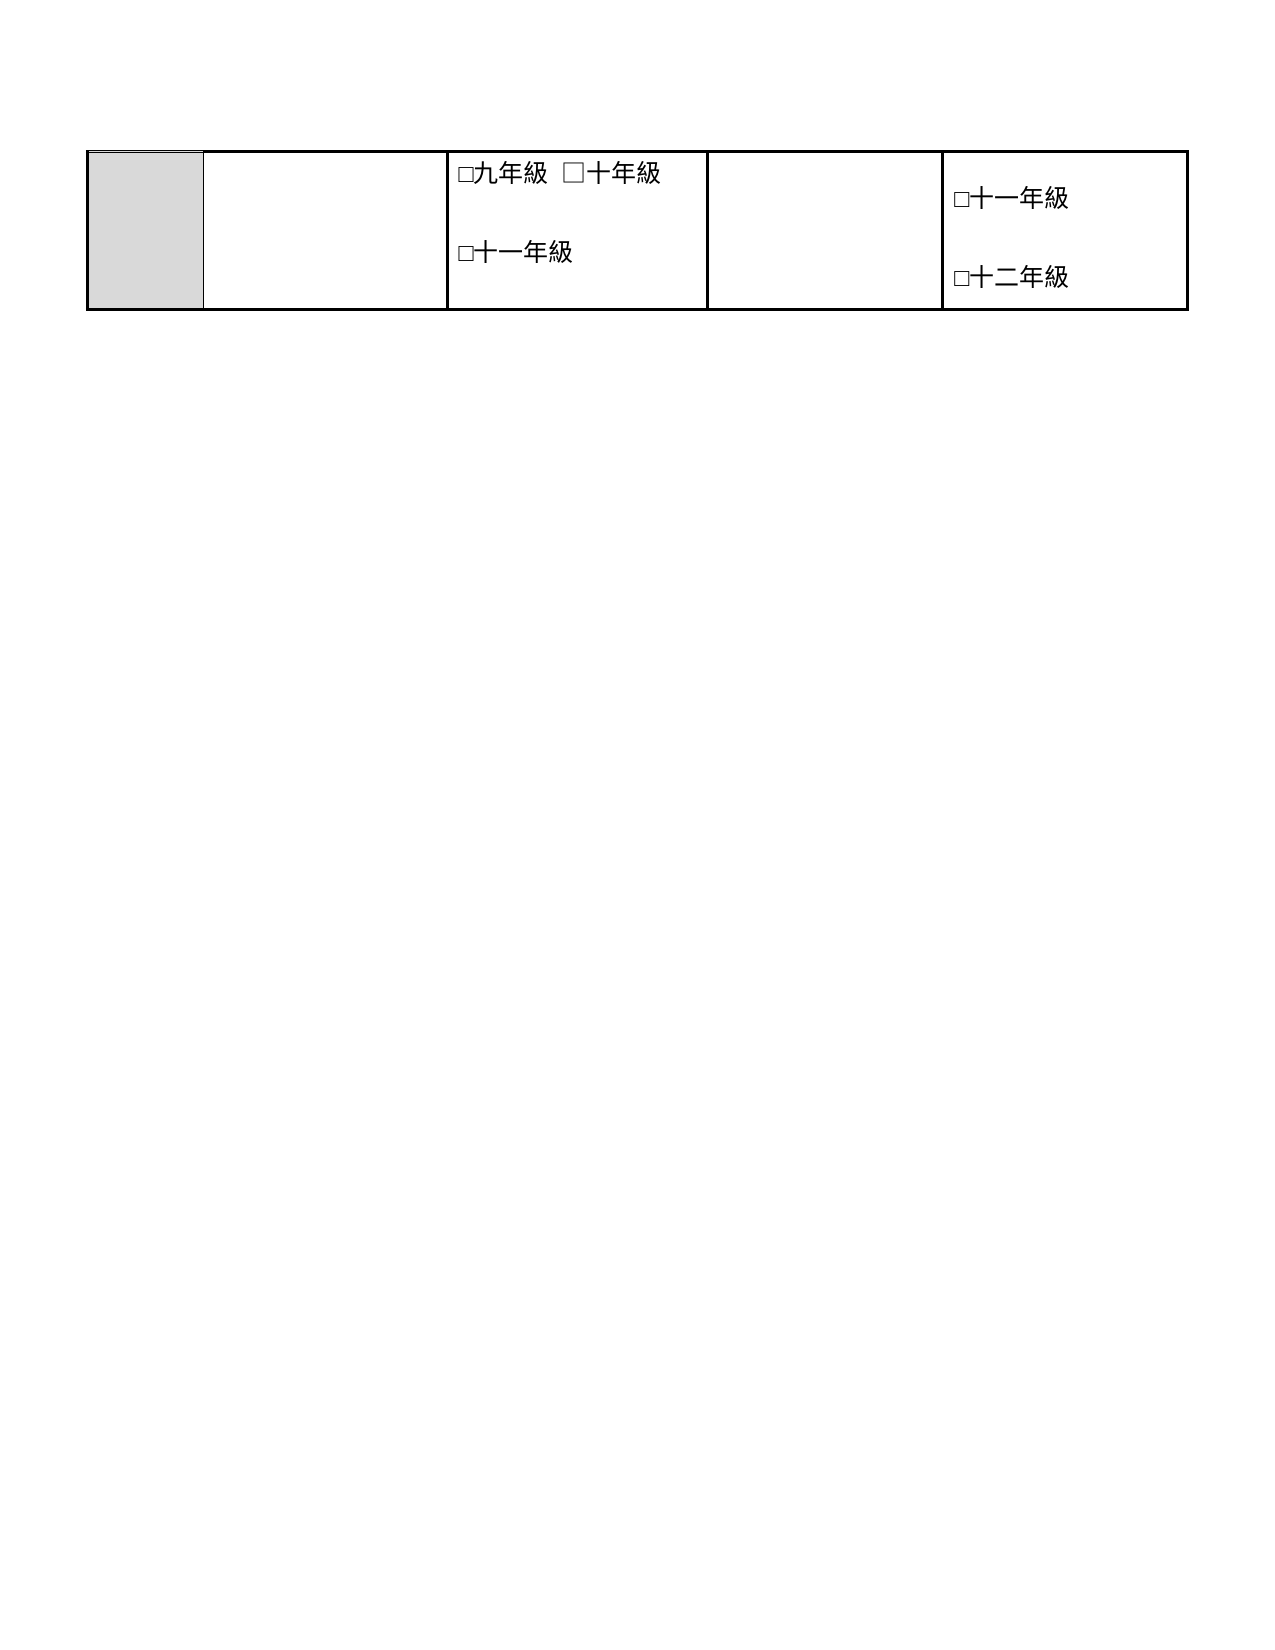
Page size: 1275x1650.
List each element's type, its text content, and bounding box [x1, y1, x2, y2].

table_cell [204, 153, 446, 308]
table_cell [709, 153, 941, 308]
table_cell □九年級 □十年級 □十一年級 [449, 153, 706, 308]
table_cell □十一年級 □十二年級 [944, 153, 1186, 308]
table_cell [89, 153, 203, 308]
